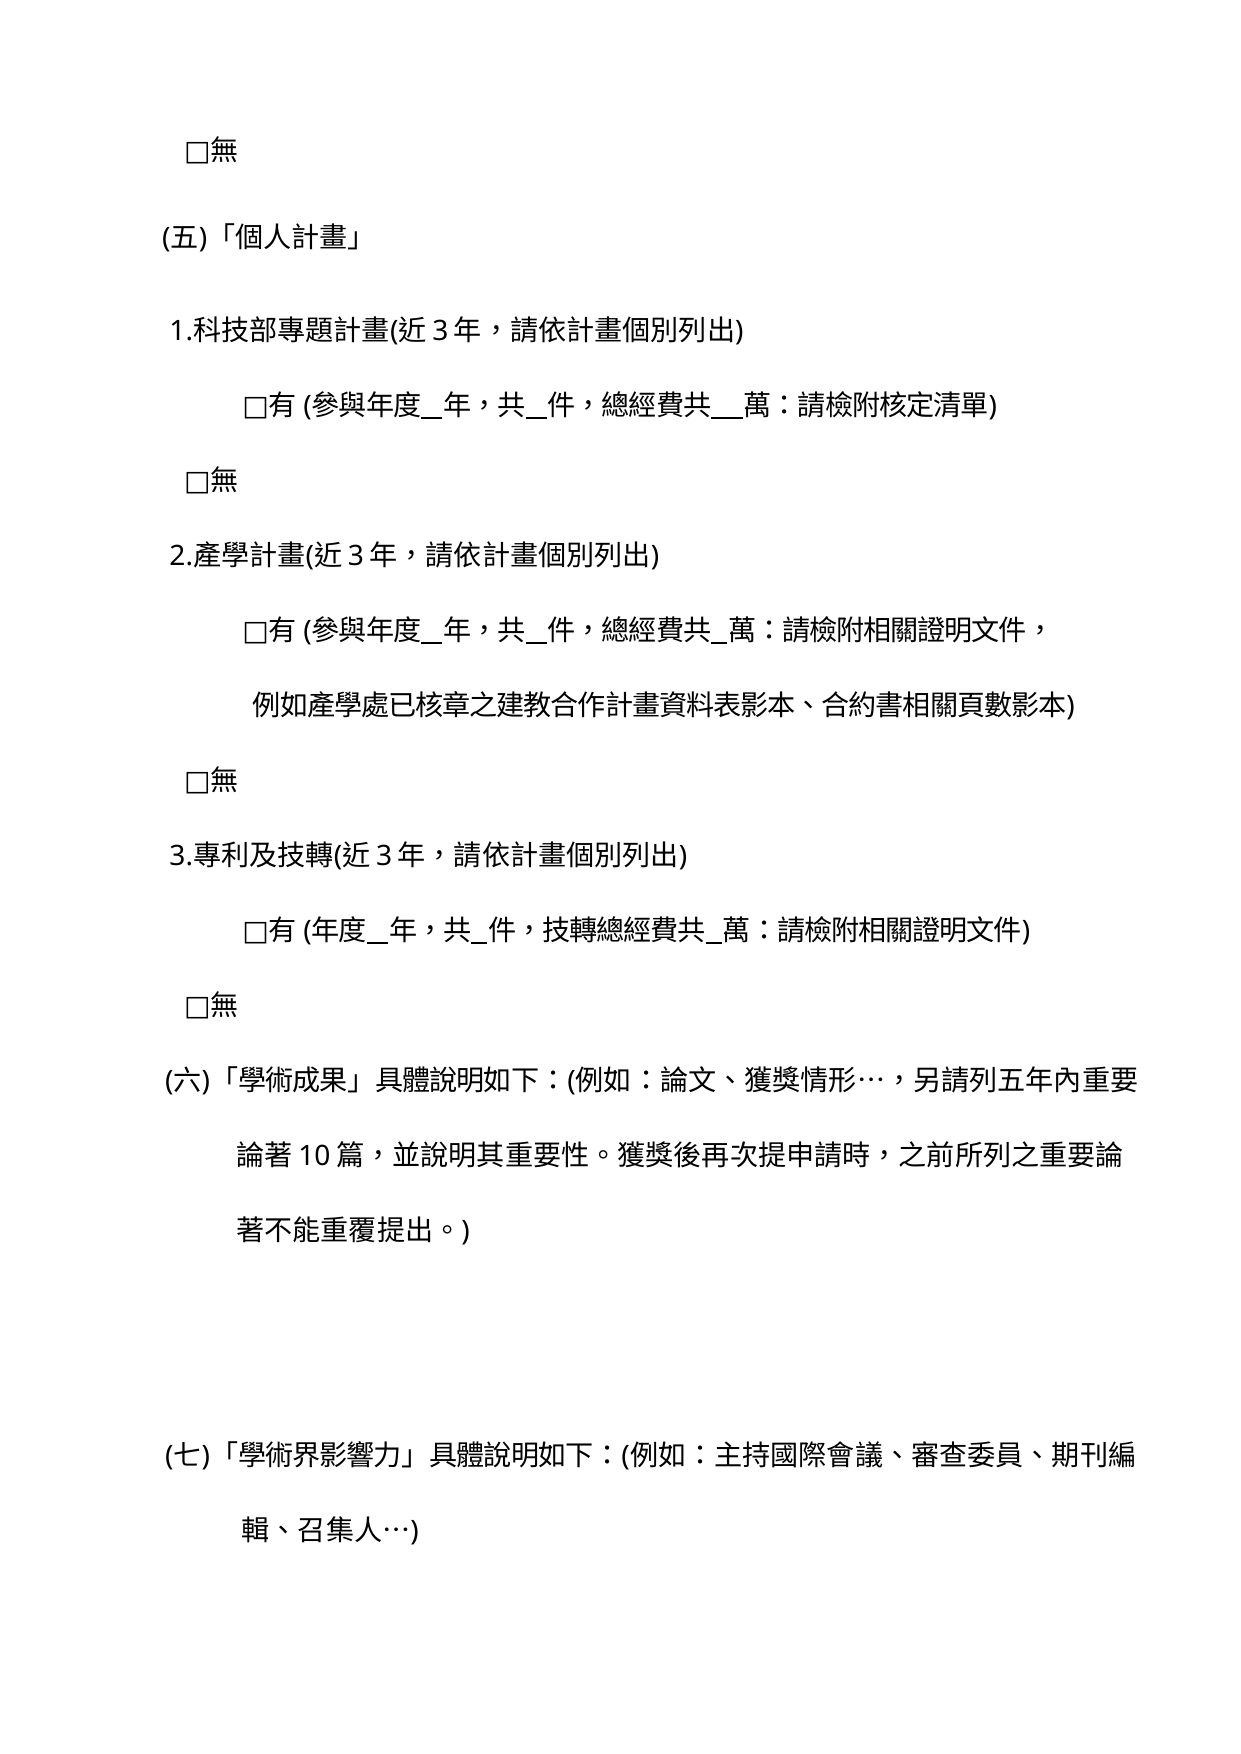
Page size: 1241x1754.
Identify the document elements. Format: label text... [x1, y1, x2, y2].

text (七)「學術界影響力」具體說明如下：(例如：主持國際會議、審查委員、期刊編輯、召集人…) [165, 1409, 1144, 1559]
text □無 [118, 959, 1144, 1034]
text 1.科技部專題計畫(近3年，請依計畫個別列出) [118, 284, 1144, 359]
text (六)「學術成果」具體說明如下：(例如：論文、獲獎情形…，另請列五年內重要論著10篇，並說明其重要性。獲獎後再次提申請時，之前所列之重要論著不能重覆提出。) [165, 1034, 1144, 1259]
text □有 (年度 年，共 件，技轉總經費共 萬：請檢附相關證明文件) [118, 884, 1144, 959]
text □有 (參與年度 年，共 件，總經費共 萬：請檢附核定清單) [118, 359, 1144, 434]
text 2.產學計畫(近3年，請依計畫個別列出) [118, 509, 1144, 584]
text (五)「個人計畫」 [118, 191, 1144, 266]
text □無 [118, 734, 1144, 809]
text □無 [118, 434, 1144, 509]
text □無 [118, 104, 1144, 179]
text 3.專利及技轉(近3年，請依計畫個別列出) [118, 809, 1144, 884]
text □有 (參與年度 年，共 件，總經費共 萬：請檢附相關證明文件， [118, 584, 1144, 659]
text 例如產學處已核章之建教合作計畫資料表影本、合約書相關頁數影本) [118, 659, 1144, 734]
